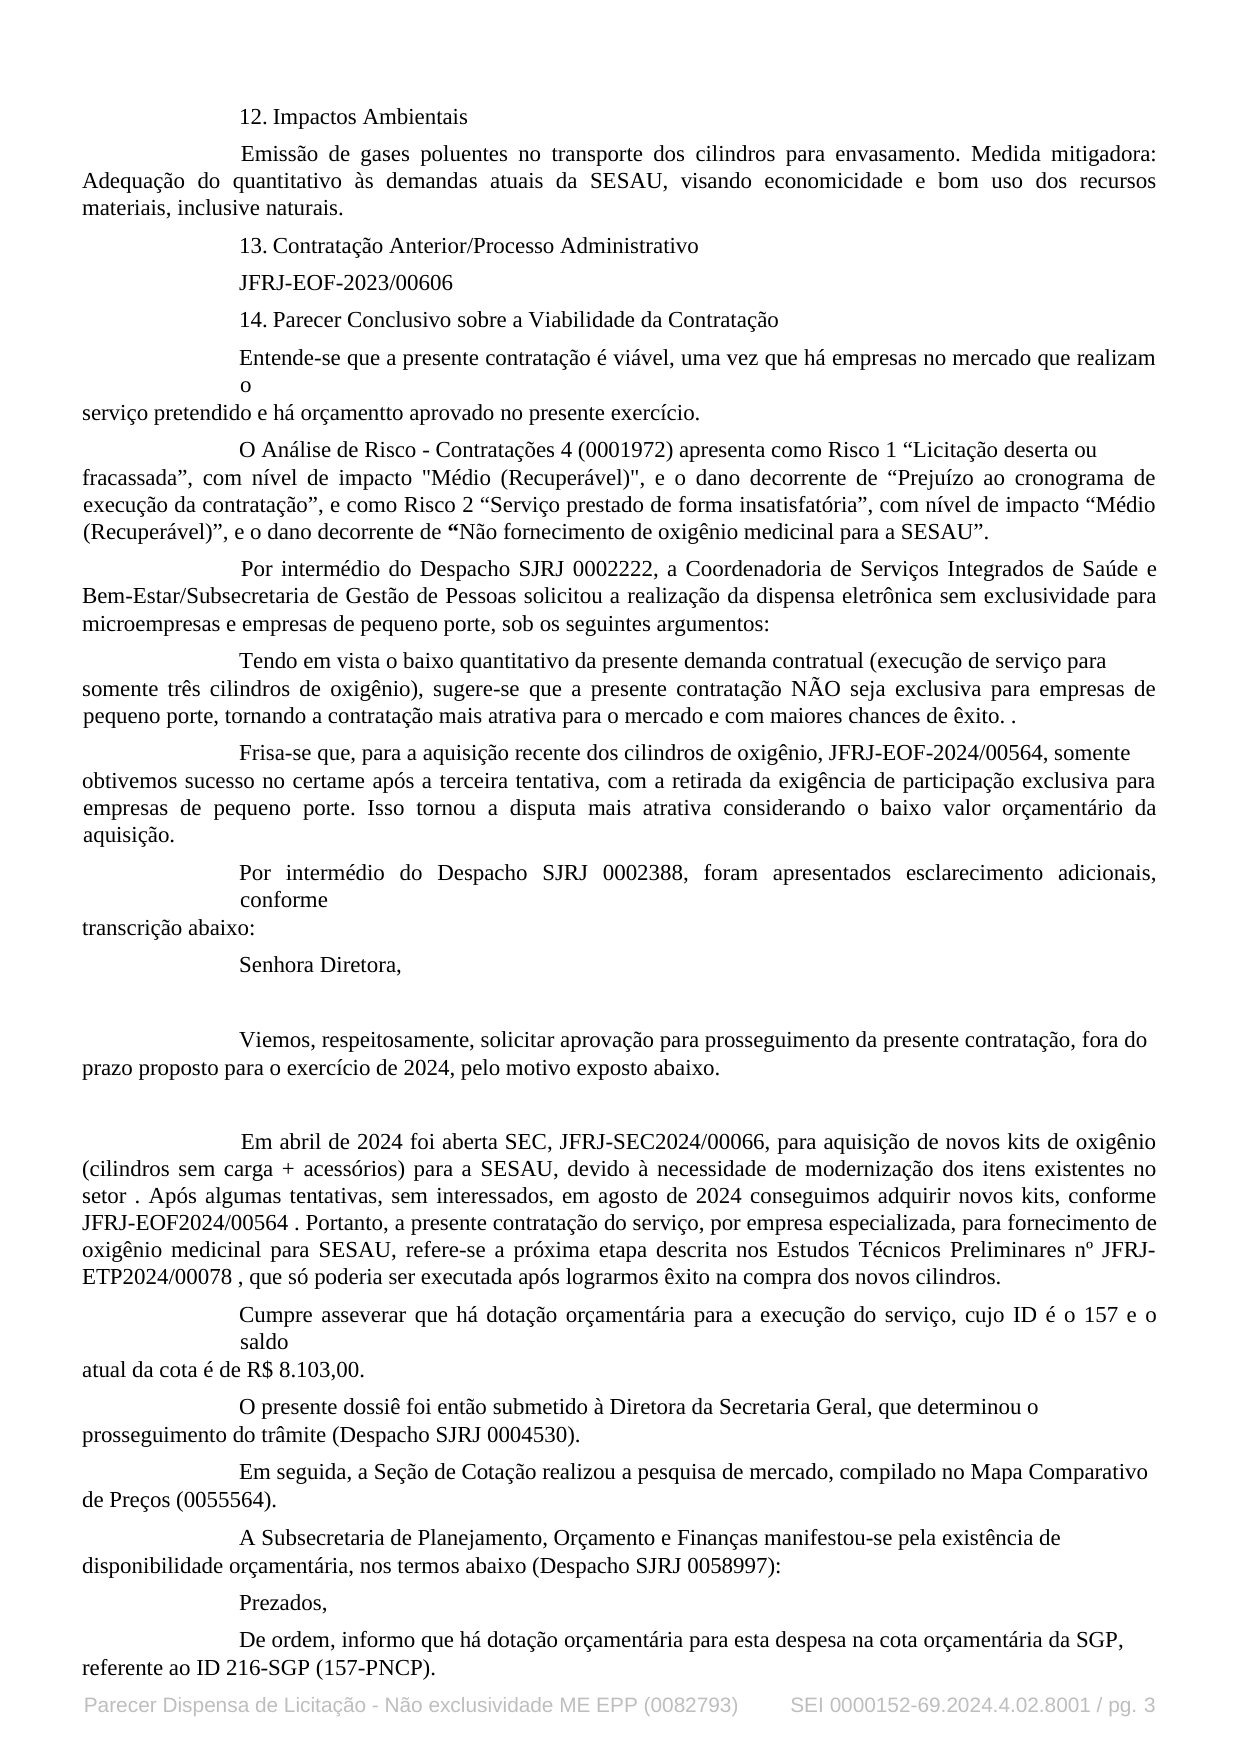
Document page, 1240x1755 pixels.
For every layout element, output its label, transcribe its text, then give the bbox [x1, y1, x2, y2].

text Emissão de gases poluentes no transporte dos cilindros para envasamento. Medida mitigadora: Adequação do quantitativo às demandas atuais da SESAU, visando economicidade e bom uso dos recursos materiais, inclusive naturais. [82, 140, 1158, 221]
text somente três cilindros de oxigênio), sugere-se que a presente contratação NÃO seja exclusiva para empresas de pequeno porte, tornando a contratação mais atrativa para o mercado e com maiores chances de êxito. . [82, 675, 1158, 728]
text prosseguimento do trâmite (Despacho SJRJ 0004530). [82, 1421, 1158, 1447]
text Cumpre asseverar que há dotação orçamentária para a execução do serviço, cujo ID é o 157 e o saldo [239, 1301, 1158, 1354]
list Parecer Conclusivo sobre a Viabilidade da Contratação [239, 306, 1158, 333]
text Entende-se que a presente contratação é viável, uma vez que há empresas no mercado que realizam o [239, 344, 1158, 397]
text Viemos, respeitosamente, solicitar aprovação para prosseguimento da presente contratação, fora do [239, 1026, 1158, 1052]
text referente ao ID 216-SGP (157-PNCP). [82, 1654, 1158, 1681]
text disponibilidade orçamentária, nos termos abaixo (Despacho SJRJ 0058997): [82, 1552, 1158, 1578]
list Impactos Ambientais [239, 103, 1158, 129]
text Em seguida, a Seção de Cotação realizou a pesquisa de mercado, compilado no Mapa Comparativo [239, 1458, 1158, 1485]
text atual da cota é de R$ 8.103,00. [82, 1356, 1158, 1382]
text O Análise de Risco - Contratações 4 (0001972) apresenta como Risco 1 “Licitação deserta ou [239, 436, 1158, 462]
text Prezados, [239, 1589, 1158, 1615]
text JFRJ-EOF-2023/00606 [239, 269, 1158, 295]
text Em abril de 2024 foi aberta SEC, JFRJ-SEC2024/00066, para aquisição de novos kits de oxigênio (cilindros sem carga + acessórios) para a SESAU, devido à necessidade de modernização dos itens existentes no setor . Após algumas tentativas, sem interessados, em agosto de 2024 conseguimos adquirir novos kits, conforme JFRJ-EOF2024/00564 . Portanto, a presente contratação do serviço, por empresa especializada, para fornecimento de oxigênio medicinal para SESAU, refere-se a próxima etapa descrita nos Estudos Técnicos Preliminares nº JFRJ-ETP2024/00078 , que só poderia ser executada após lograrmos êxito na compra dos novos cilindros. [82, 1128, 1158, 1290]
text Por intermédio do Despacho SJRJ 0002388, foram apresentados esclarecimento adicionais, conforme [239, 859, 1158, 912]
text obtivemos sucesso no certame após a terceira tentativa, com a retirada da exigência de participação exclusiva para empresas de pequeno porte. Isso tornou a disputa mais atrativa considerando o baixo valor orçamentário da aquisição. [82, 767, 1158, 848]
text prazo proposto para o exercício de 2024, pelo motivo exposto abaixo. [82, 1054, 1158, 1080]
text transcrição abaixo: [82, 914, 1158, 940]
text Frisa-se que, para a aquisição recente dos cilindros de oxigênio, JFRJ-EOF-2024/00564, somente [239, 739, 1158, 766]
text De ordem, informo que há dotação orçamentária para esta despesa na cota orçamentária da SGP, [239, 1626, 1158, 1653]
text O presente dossiê foi então submetido à Diretora da Secretaria Geral, que determinou o [239, 1393, 1158, 1419]
text fracassada”, com nível de impacto "Médio (Recuperável)", e o dano decorrente de “Prejuízo ao cronograma de execução da contratação”, e como Risco 2 “Serviço prestado de forma insatisfatória”, com nível de impacto “Médio (Recuperável)”, e o dano decorrente de “Não fornecimento de oxigênio medicinal para a SESAU”. [82, 464, 1158, 544]
text Senhora Diretora, [239, 951, 1158, 978]
text A Subsecretaria de Planejamento, Orçamento e Finanças manifestou-se pela existência de [239, 1524, 1158, 1550]
text serviço pretendido e há orçamentto aprovado no presente exercício. [82, 399, 1158, 425]
list Contratação Anterior/Processo Administrativo [239, 232, 1158, 258]
text de Preços (0055564). [82, 1486, 1158, 1513]
text Por intermédio do Despacho SJRJ 0002222, a Coordenadoria de Serviços Integrados de Saúde e Bem-Estar/Subsecretaria de Gestão de Pessoas solicitou a realização da dispensa eletrônica sem exclusividade para microempresas e empresas de pequeno porte, sob os seguintes argumentos: [82, 556, 1158, 636]
text Tendo em vista o baixo quantitativo da presente demanda contratual (execução de serviço para [239, 647, 1158, 673]
